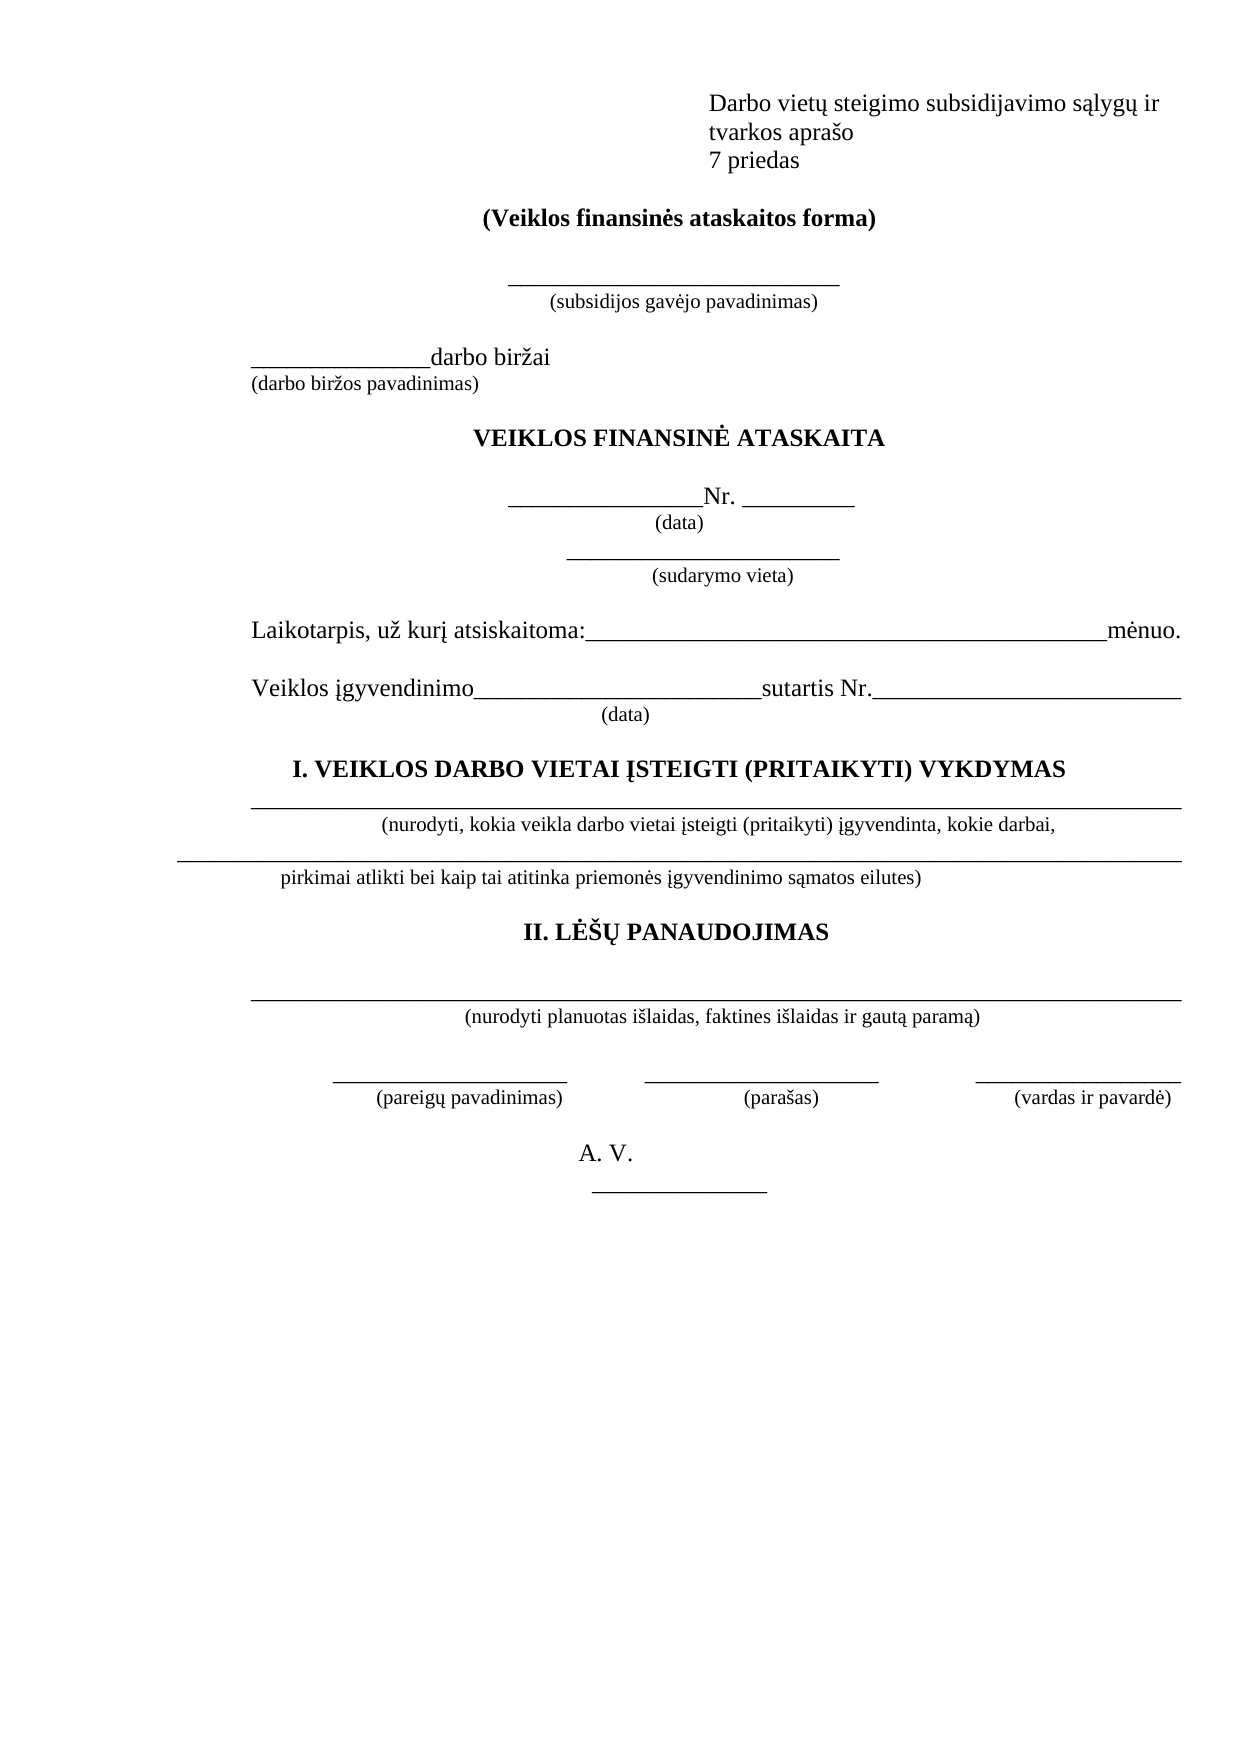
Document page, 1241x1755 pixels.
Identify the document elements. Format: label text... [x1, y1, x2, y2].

text ______________ [177, 1167, 1181, 1196]
text (darbo biržos pavadinimas) [177, 371, 1181, 395]
text pirkimai atlikti bei kaip tai atitinka priemonės įgyvendinimo sąmatos eilutes) [177, 865, 1025, 889]
text 7 priedas [177, 145, 1181, 174]
text Nr. _________ [177, 481, 1181, 510]
text darbo biržai [177, 342, 1181, 371]
text A. V. [177, 1138, 1181, 1167]
text (sudarymo vieta) [177, 562, 1181, 587]
text Laikotarpis, už kurį atsiskaitoma: mėnuo. [177, 615, 1181, 644]
text (data) [177, 702, 1181, 726]
text II. LĖŠŲ PANAUDOJIMAS [177, 917, 1181, 946]
text (nurodyti, kokia veikla darbo vietai įsteigti (pritaikyti) įgyvendinta, kokie darbai, [177, 812, 1186, 836]
text VEIKLOS FINANSINĖ ATASKAITA [177, 423, 1181, 452]
text (data) [177, 510, 1181, 534]
text Darbo vietų steigimo subsidijavimo sąlygų ir [177, 88, 1181, 117]
text tvarkos aprašo [177, 117, 1181, 145]
text (pareigų pavadinimas) (parašas) (vardas ir pavardė) [177, 1085, 1181, 1109]
text Veiklos įgyvendinimo sutartis Nr. [177, 673, 1181, 702]
text (subsidijos gavėjo pavadinimas) [177, 289, 1181, 313]
text I. VEIKLOS DARBO VIETAI ĮSTEIGTI (PRITAIKYTI) VYKDYMAS [177, 754, 1181, 783]
text (Veiklos finansinės ataskaitos forma) [177, 203, 1181, 232]
text (nurodyti planuotas išlaidas, faktines išlaidas ir gautą paramą) [177, 1004, 1181, 1028]
